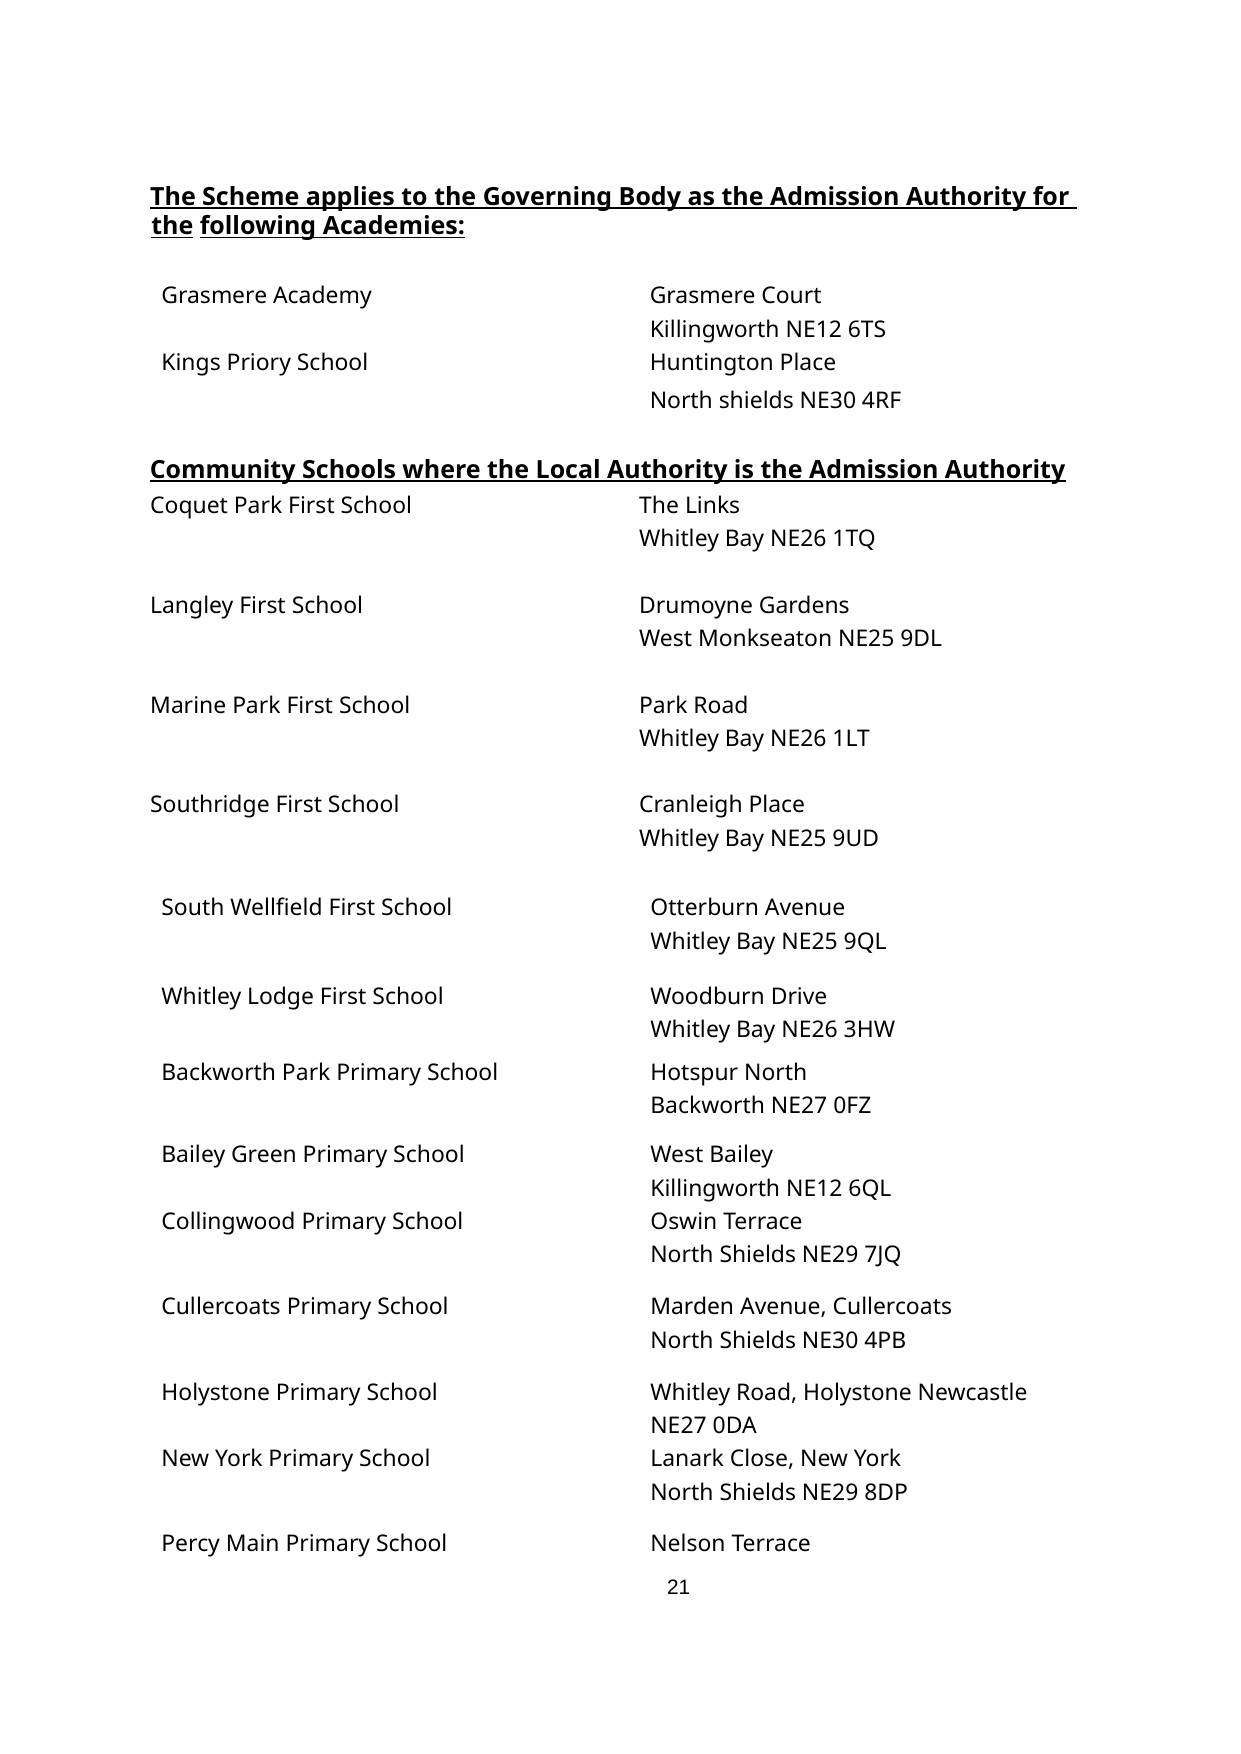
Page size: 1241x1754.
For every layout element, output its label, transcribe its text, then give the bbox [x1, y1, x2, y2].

table_header Grasmere Academy [161, 279, 649, 346]
table_cell New York Primary School [161, 1442, 650, 1527]
table_cell Drumoyne Gardens West Monkseaton NE25 9DL [639, 589, 1066, 688]
table_cell Southridge First School [150, 789, 639, 855]
table_cell Oswin Terrace North Shields NE29 7JQ [650, 1205, 1080, 1290]
table_cell Langley First School [150, 589, 639, 688]
table_header Grasmere Court Killingworth NE12 6TS [650, 279, 1075, 346]
table_cell Whitley Lodge First School [161, 980, 650, 1056]
table_cell Holystone Primary School [161, 1376, 650, 1442]
table_header The Links Whitley Bay NE26 1TQ [639, 489, 1066, 589]
table_cell West Bailey Killingworth NE12 6QL [650, 1139, 1080, 1205]
text Community Schools where the Local Authority is the Admission Authority [149, 454, 1090, 484]
table_cell Whitley Road, Holystone Newcastle NE27 0DA [650, 1376, 1080, 1442]
table_cell Woodburn Drive Whitley Bay NE26 3HW [650, 980, 1080, 1056]
table_cell Backworth Park Primary School [161, 1056, 650, 1138]
table_cell Kings Priory School [161, 346, 649, 417]
table_cell Bailey Green Primary School [161, 1139, 650, 1205]
table_cell Cranleigh Place Whitley Bay NE25 9UD [639, 789, 1066, 855]
table_cell Hotspur North Backworth NE27 0FZ [650, 1056, 1080, 1138]
table_cell Cullercoats Primary School [161, 1290, 650, 1376]
table_cell Percy Main Primary School [161, 1528, 650, 1574]
table_cell Huntington Place North shields NE30 4RF [650, 346, 1075, 417]
text The Scheme applies to the Governing Body as the Admission Authority for the following Academies: [150, 181, 1090, 242]
table_cell Nelson Terrace [650, 1528, 1080, 1574]
table_cell Collingwood Primary School [161, 1205, 650, 1290]
table_header Otterburn Avenue Whitley Bay NE25 9QL [650, 891, 1080, 980]
table_header Coquet Park First School [150, 489, 639, 589]
table_cell Marine Park First School [150, 689, 639, 788]
table_cell Marden Avenue, Cullercoats North Shields NE30 4PB [650, 1290, 1080, 1376]
table_header South Wellfield First School [161, 891, 650, 980]
table_cell Park Road Whitley Bay NE26 1LT [639, 689, 1066, 788]
table_cell Lanark Close, New York North Shields NE29 8DP [650, 1442, 1080, 1527]
